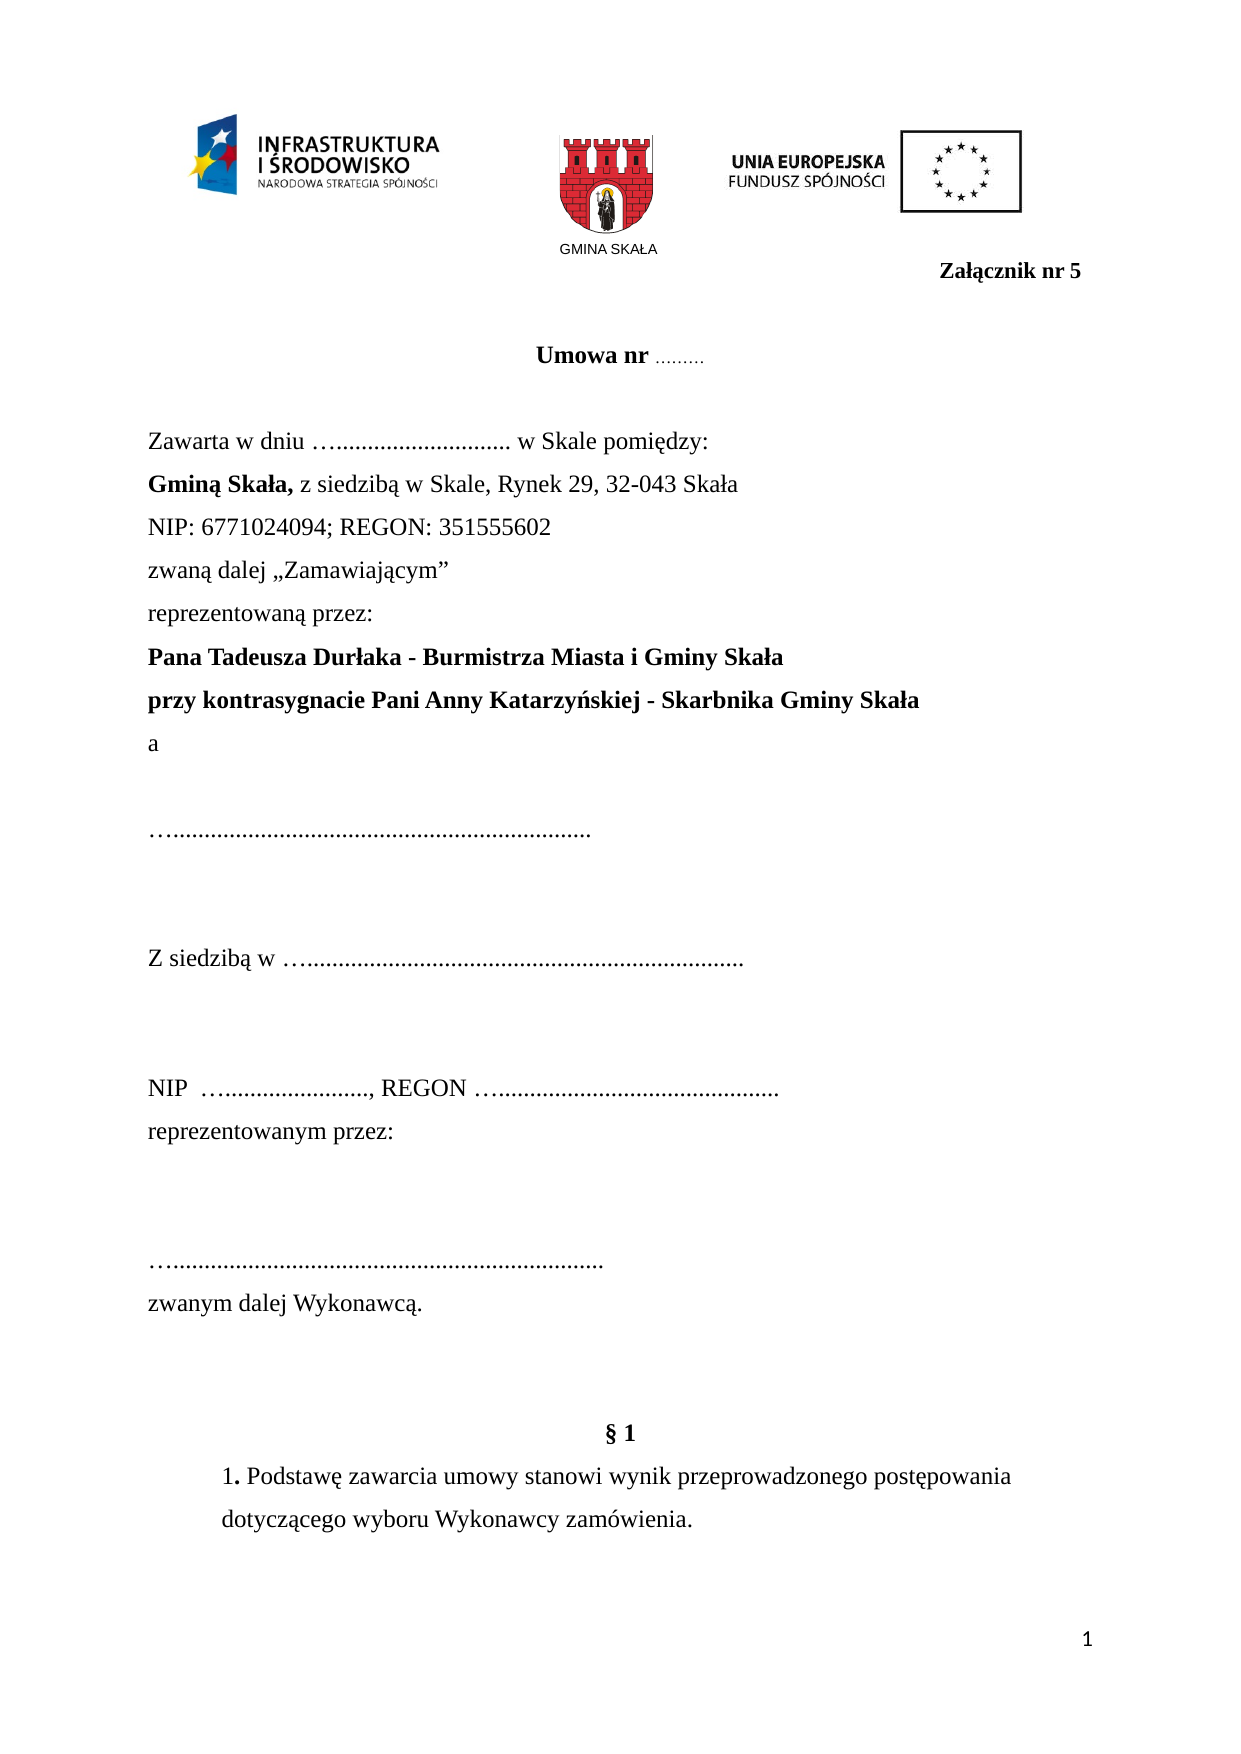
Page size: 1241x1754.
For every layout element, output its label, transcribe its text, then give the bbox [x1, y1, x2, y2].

text przy kontrasygnacie Pani Anny Katarzyńskiej - Skarbnika Gminy Skała [148, 685, 1093, 713]
picture [559, 135, 654, 235]
text …................................................................... [148, 814, 1093, 843]
list 1. Podstawę zawarcia umowy stanowi wynik przeprowadzonego postępowania dotyczącego wyboru Wykonawcy zamówienia. [221, 1461, 1093, 1533]
text Pana Tadeusza Durłaka - Burmistrza Miasta i Gminy Skała [148, 642, 1093, 670]
text Zawarta w dniu …............................ w Skale pomiędzy: [148, 426, 1093, 455]
text reprezentowanym przez: [148, 1116, 1093, 1145]
text § 1 [148, 1418, 1093, 1447]
text Załącznik nr 5 [148, 257, 1093, 283]
text NIP: 6771024094; REGON: 351555602 [148, 512, 1093, 541]
text zwanym dalej Wykonawcą. [148, 1288, 1093, 1317]
picture [147, 73, 479, 235]
text reprezentowaną przez: [148, 598, 1093, 627]
text Z siedzibą w …...................................................................... [148, 943, 1093, 972]
text Umowa nr ……… [148, 340, 1093, 368]
text a [148, 728, 1093, 757]
text Gminą Skała, z siedzibą w Skale, Rynek 29, 32-043 Skała [148, 469, 1093, 498]
text …..................................................................... [148, 1245, 1093, 1274]
picture [701, 107, 1048, 235]
text zwaną dalej „Zamawiającym” [148, 555, 1093, 584]
text NIP …......................., REGON …............................................. [148, 1073, 1093, 1102]
